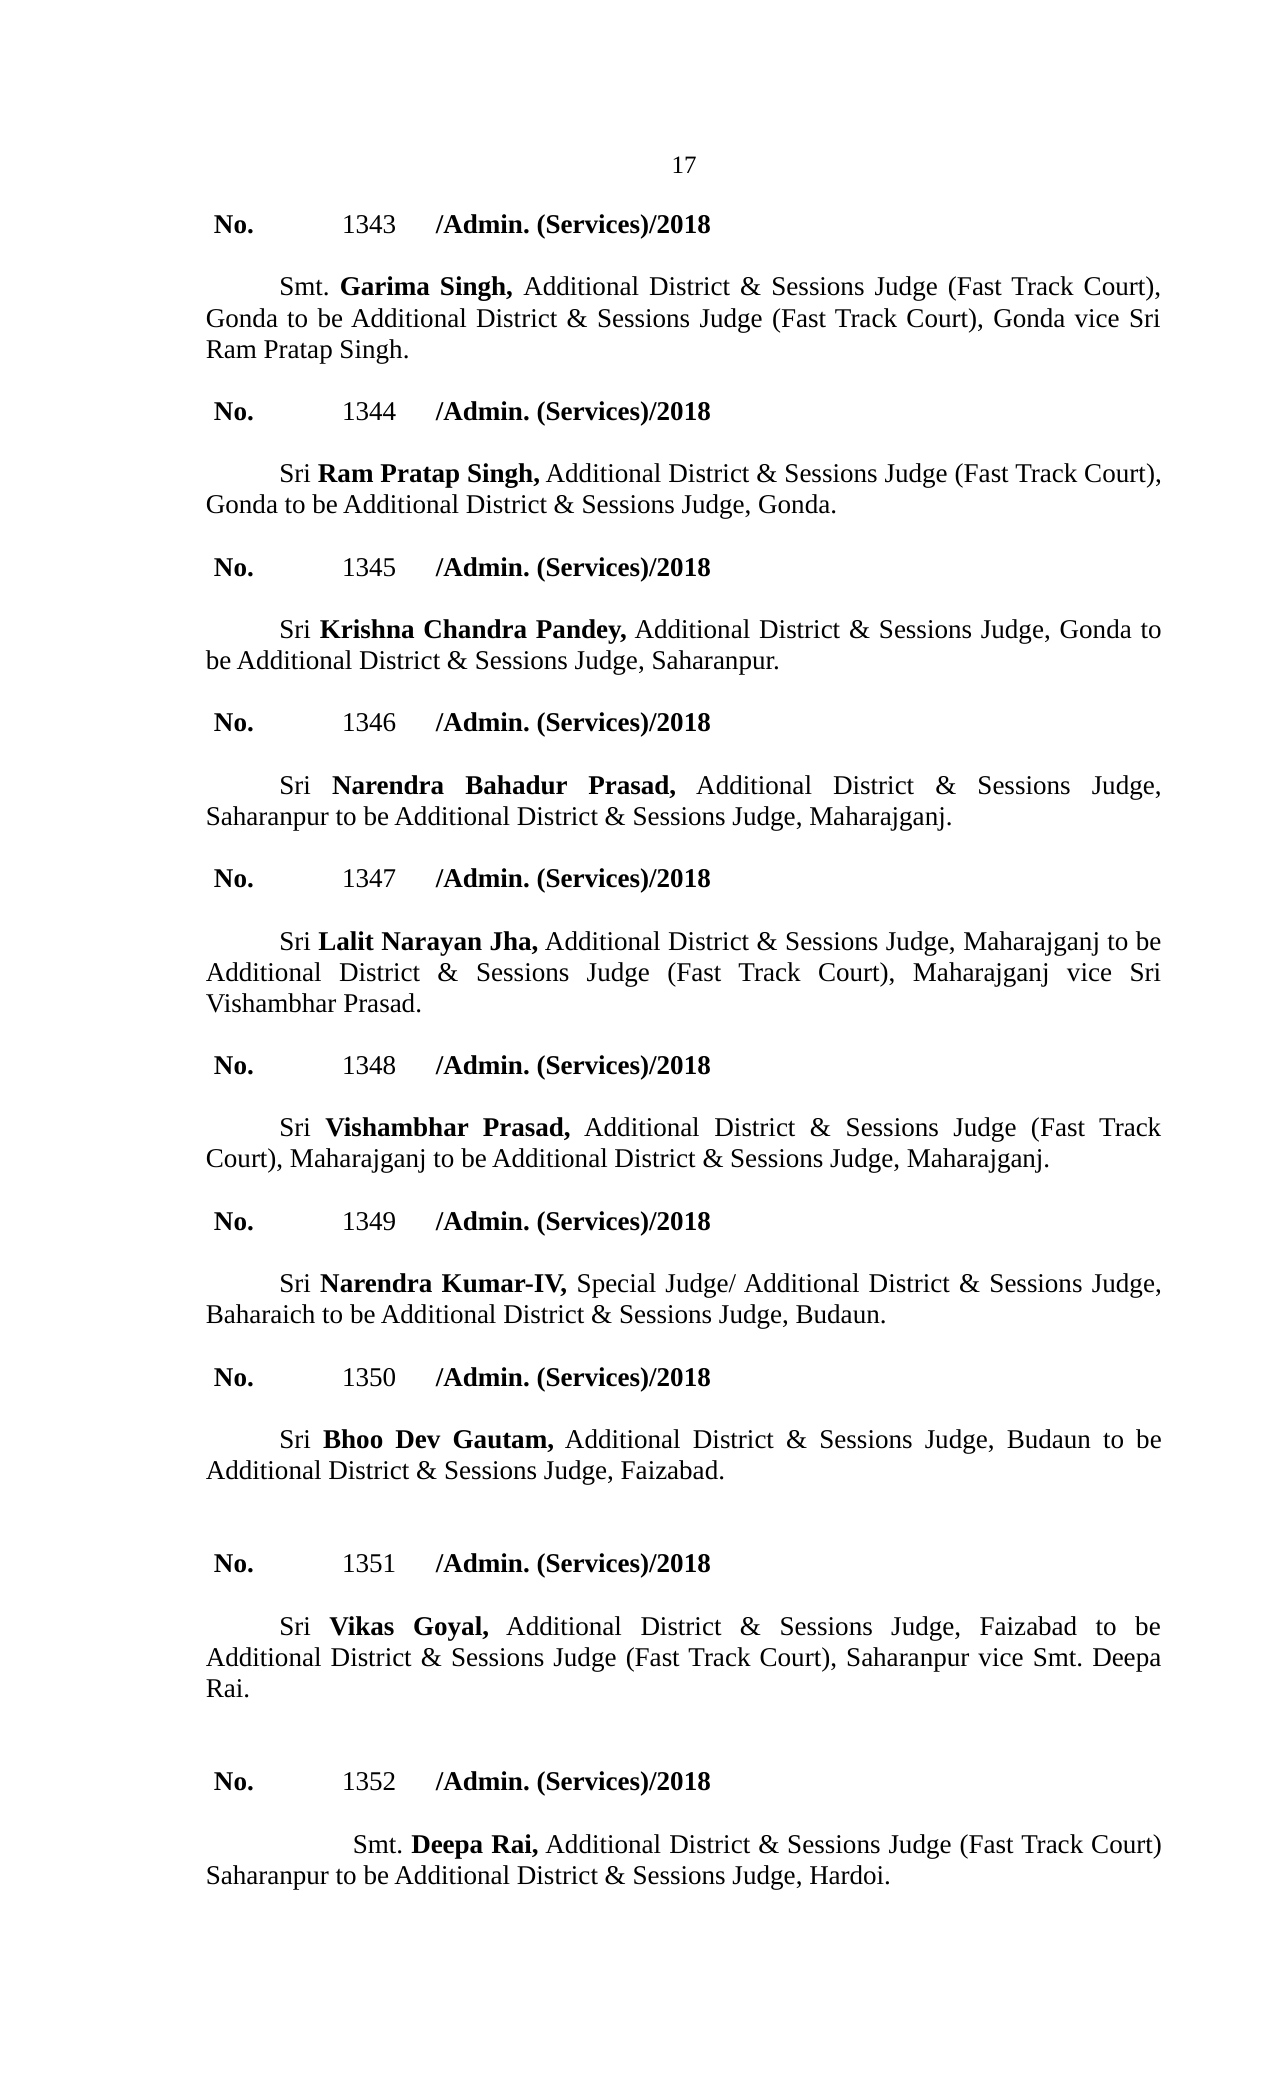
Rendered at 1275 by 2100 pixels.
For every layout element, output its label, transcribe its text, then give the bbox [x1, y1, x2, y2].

text Smt. Deepa Rai, Additional District & Sessions Judge (Fast Track Court) Saharanpur to be Additional District & Sessions Judge, Hardoi. [206, 1828, 1162, 1890]
table_header /Admin. (Services)/2018 [424, 1361, 771, 1392]
table_header [293, 862, 424, 893]
table_header [293, 395, 424, 426]
table_header No. [203, 551, 293, 582]
table_header [293, 1049, 424, 1080]
table_header /Admin. (Services)/2018 [424, 862, 771, 893]
table_header [293, 707, 424, 738]
table_header [293, 1548, 424, 1579]
table_header No. [203, 1766, 293, 1797]
table_header [293, 1766, 424, 1797]
text Sri Ram Pratap Singh, Additional District & Sessions Judge (Fast Track Court), Gonda to be Additional District & Sessions Judge, Gonda. [206, 457, 1162, 520]
table_header [293, 551, 424, 582]
table_header No. [203, 862, 293, 893]
text Sri Bhoo Dev Gautam, Additional District & Sessions Judge, Budaun to be Additional District & Sessions Judge, Faizabad. [206, 1423, 1162, 1485]
table_header [293, 208, 424, 239]
table_header /Admin. (Services)/2018 [424, 208, 771, 239]
table_header /Admin. (Services)/2018 [424, 1205, 771, 1236]
text Sri Narendra Kumar-IV, Special Judge/ Additional District & Sessions Judge, Baharaich to be Additional District & Sessions Judge, Budaun. [206, 1267, 1162, 1329]
table_header No. [203, 1361, 293, 1392]
table_header No. [203, 1548, 293, 1579]
table_header [293, 1361, 424, 1392]
table_header /Admin. (Services)/2018 [424, 1049, 771, 1080]
table_header No. [203, 707, 293, 738]
text Sri Krishna Chandra Pandey, Additional District & Sessions Judge, Gonda to be Additional District & Sessions Judge, Saharanpur. [206, 613, 1162, 675]
text Smt. Garima Singh, Additional District & Sessions Judge (Fast Track Court), Gonda to be Additional District & Sessions Judge (Fast Track Court), Gonda vice Sri Ram Pratap Singh. [206, 271, 1162, 364]
text Sri Lalit Narayan Jha, Additional District & Sessions Judge, Maharajganj to be Additional District & Sessions Judge (Fast Track Court), Maharajganj vice Sri Vishambhar Prasad. [206, 924, 1162, 1018]
table_header [293, 1205, 424, 1236]
text Sri Vishambhar Prasad, Additional District & Sessions Judge (Fast Track Court), Maharajganj to be Additional District & Sessions Judge, Maharajganj. [206, 1111, 1162, 1174]
text Sri Narendra Bahadur Prasad, Additional District & Sessions Judge, Saharanpur to be Additional District & Sessions Judge, Maharajganj. [206, 769, 1162, 831]
table_header /Admin. (Services)/2018 [424, 1548, 771, 1579]
table_header /Admin. (Services)/2018 [424, 395, 771, 426]
table_header No. [203, 1049, 293, 1080]
table_header No. [203, 395, 293, 426]
table_header /Admin. (Services)/2018 [424, 551, 771, 582]
table_header /Admin. (Services)/2018 [424, 707, 771, 738]
text Sri Vikas Goyal, Additional District & Sessions Judge, Faizabad to be Additional District & Sessions Judge (Fast Track Court), Saharanpur vice Smt. Deepa Rai. [206, 1610, 1162, 1703]
table_header No. [203, 1205, 293, 1236]
table_header No. [203, 208, 293, 239]
table_header /Admin. (Services)/2018 [424, 1766, 771, 1797]
